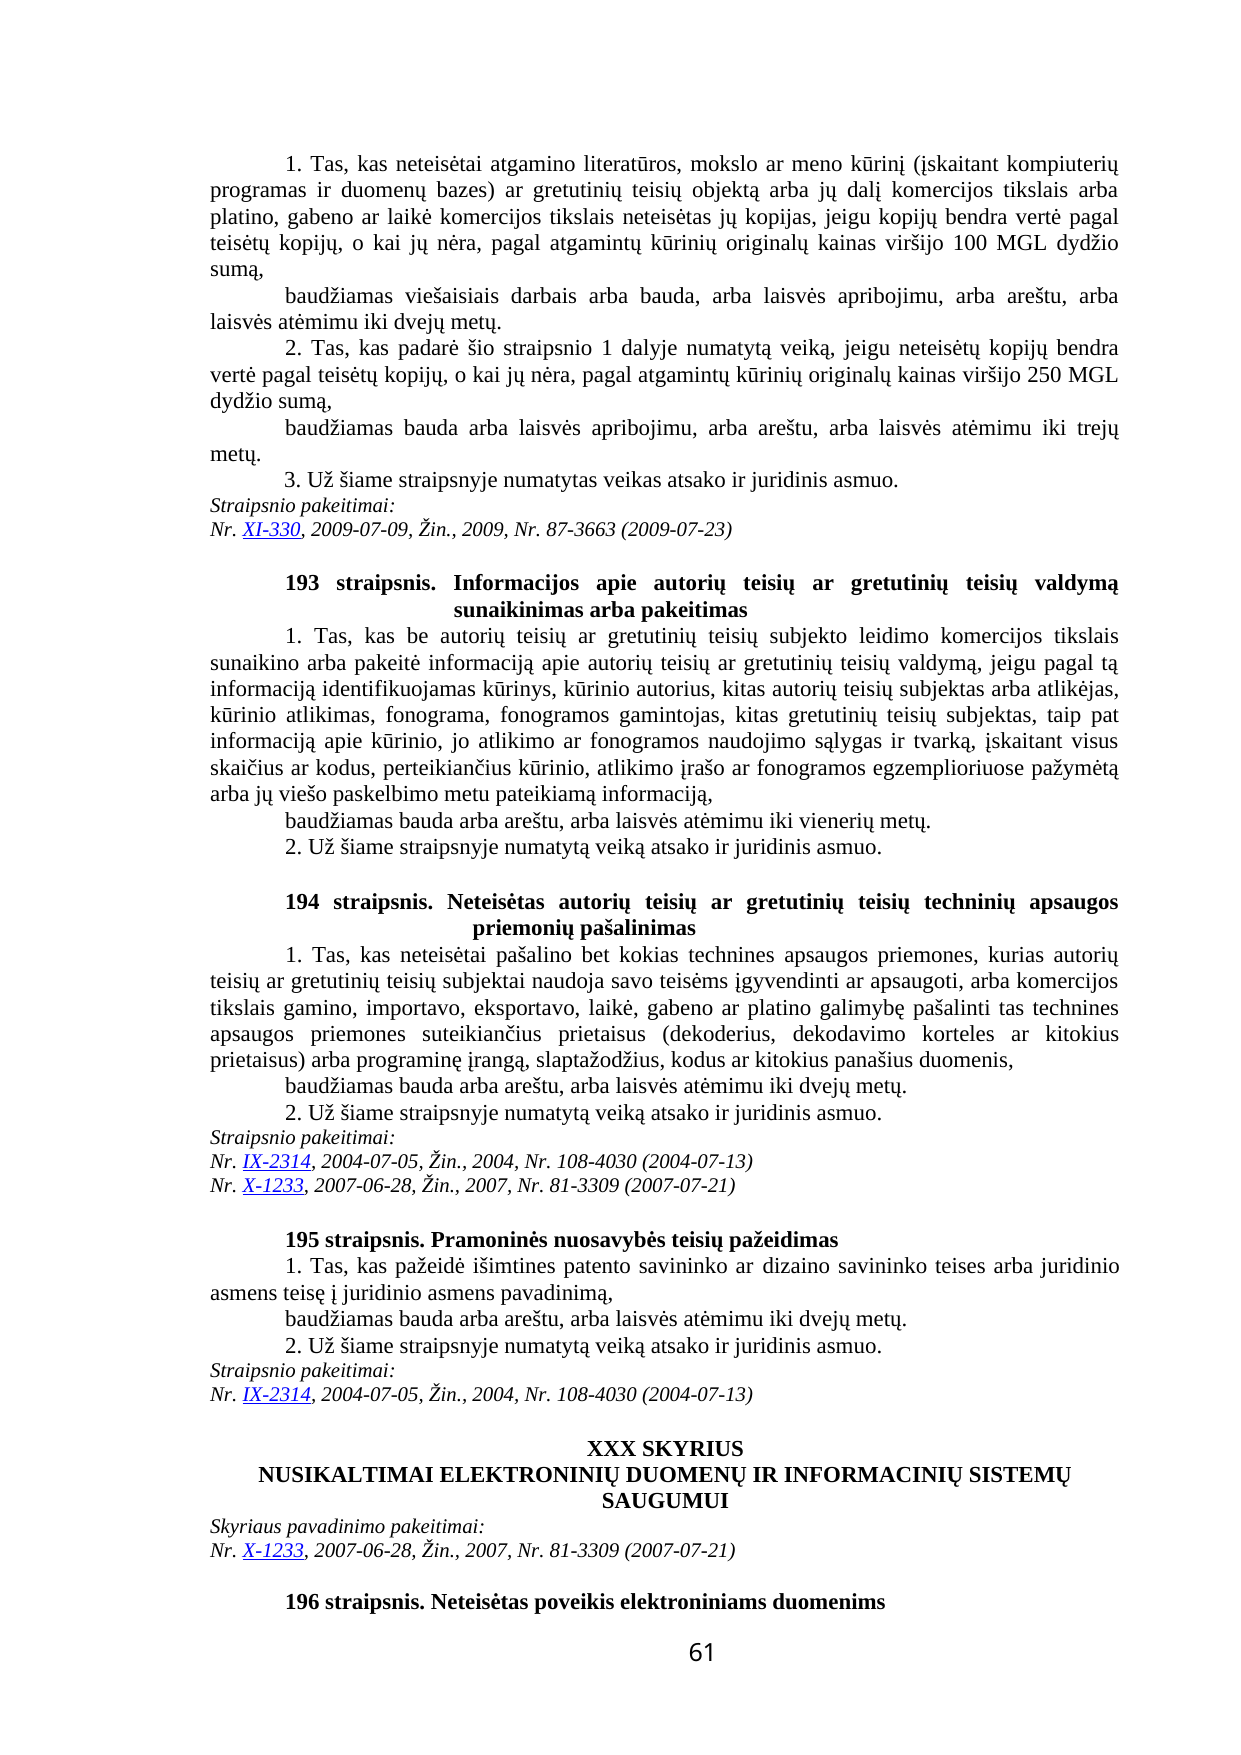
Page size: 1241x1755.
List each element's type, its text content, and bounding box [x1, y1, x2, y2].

text 2. Už šiame straipsnyje numatytą veiką atsako ir juridinis asmuo. [210, 833, 1120, 859]
text baudžiamas viešaisiais darbais arba bauda, arba laisvės apribojimu, arba areštu, arba laisvės atėmimu iki dvejų metų. [210, 282, 1120, 334]
text 1. Tas, kas be autorių teisių ar gretutinių teisių subjekto leidimo komercijos tikslais sunaikino arba pakeitė informaciją apie autorių teisių ar gretutinių teisių valdymą, jeigu pagal tą informaciją identifikuojamas kūrinys, kūrinio autorius, kitas autorių teisių subjektas arba atlikėjas, kūrinio atlikimas, fonograma, fonogramos gamintojas, kitas gretutinių teisių subjektas, taip pat informaciją apie kūrinio, jo atlikimo ar fonogramos naudojimo sąlygas ir tvarką, įskaitant visus skaičius ar kodus, perteikiančius kūrinio, atlikimo įrašo ar fonogramos egzemplioriuose pažymėtą arba jų viešo paskelbimo metu pateikiamą informaciją, [210, 622, 1120, 807]
text baudžiamas bauda arba areštu, arba laisvės atėmimu iki dvejų metų. [210, 1305, 1120, 1332]
text 195 straipsnis. Pramoninės nuosavybės teisių pažeidimas [210, 1226, 1120, 1253]
text 2. Už šiame straipsnyje numatytą veiką atsako ir juridinis asmuo. [210, 1332, 1120, 1358]
text Skyriaus pavadinimo pakeitimai: [210, 1514, 1120, 1538]
text 196 straipsnis. Neteisėtas poveikis elektroniniams duomenims [210, 1588, 1120, 1615]
text baudžiamas bauda arba areštu, arba laisvės atėmimu iki vienerių metų. [210, 807, 1120, 833]
text 2. Už šiame straipsnyje numatytą veiką atsako ir juridinis asmuo. [210, 1099, 1120, 1125]
text baudžiamas bauda arba laisvės apribojimu, arba areštu, arba laisvės atėmimu iki trejų metų. [210, 413, 1120, 466]
text Straipsnio pakeitimai: [210, 1125, 1120, 1149]
text 2. Tas, kas padarė šio straipsnio 1 dalyje numatytą veiką, jeigu neteisėtų kopijų bendra vertė pagal teisėtų kopijų, o kai jų nėra, pagal atgamintų kūrinių originalų kainas viršijo 250 MGL dydžio sumą, [210, 334, 1120, 413]
text XXX SKYRIUS [210, 1435, 1120, 1461]
text Straipsnio pakeitimai: [210, 493, 1120, 517]
text 1. Tas, kas neteisėtai pašalino bet kokias technines apsaugos priemones, kurias autorių teisių ar gretutinių teisių subjektai naudoja savo teisėms įgyvendinti ar apsaugoti, arba komercijos tikslais gamino, importavo, eksportavo, laikė, gabeno ar platino galimybę pašalinti tas technines apsaugos priemones suteikiančius prietaisus (dekoderius, dekodavimo korteles ar kitokius prietaisus) arba programinę įrangą, slaptažodžius, kodus ar kitokius panašius duomenis, [210, 941, 1120, 1073]
text NUSIKALTIMAI ELEKTRONINIŲ DUOMENŲ IR INFORMACINIŲ SISTEMŲ SAUGUMUI [210, 1461, 1120, 1514]
text 1. Tas, kas pažeidė išimtines patento savininko ar dizaino savininko teises arba juridinio asmens teisę į juridinio asmens pavadinimą, [210, 1253, 1120, 1305]
text 3. Už šiame straipsnyje numatytas veikas atsako ir juridinis asmuo. [210, 466, 1120, 493]
text Nr. IX-2314, 2004-07-05, Žin., 2004, Nr. 108-4030 (2004-07-13) [210, 1382, 1120, 1406]
text Straipsnio pakeitimai: [210, 1358, 1120, 1382]
text baudžiamas bauda arba areštu, arba laisvės atėmimu iki dvejų metų. [210, 1073, 1120, 1099]
text Nr. X-1233, 2007-06-28, Žin., 2007, Nr. 81-3309 (2007-07-21) [210, 1538, 1120, 1562]
text 193 straipsnis. Informacijos apie autorių teisių ar gretutinių teisių valdymą sunaikinimas arba pakeitimas [285, 569, 1120, 622]
text Nr. XI-330, 2009-07-09, Žin., 2009, Nr. 87-3663 (2009-07-23) [210, 517, 1120, 541]
text Nr. X-1233, 2007-06-28, Žin., 2007, Nr. 81-3309 (2007-07-21) [210, 1173, 1120, 1197]
text Nr. IX-2314, 2004-07-05, Žin., 2004, Nr. 108-4030 (2004-07-13) [210, 1149, 1120, 1173]
text 1. Tas, kas neteisėtai atgamino literatūros, mokslo ar meno kūrinį (įskaitant kompiuterių programas ir duomenų bazes) ar gretutinių teisių objektą arba jų dalį komercijos tikslais arba platino, gabeno ar laikė komercijos tikslais neteisėtas jų kopijas, jeigu kopijų bendra vertė pagal teisėtų kopijų, o kai jų nėra, pagal atgamintų kūrinių originalų kainas viršijo 100 MGL dydžio sumą, [210, 150, 1120, 282]
text 194 straipsnis. Neteisėtas autorių teisių ar gretutinių teisių techninių apsaugos priemonių pašalinimas [285, 888, 1120, 941]
